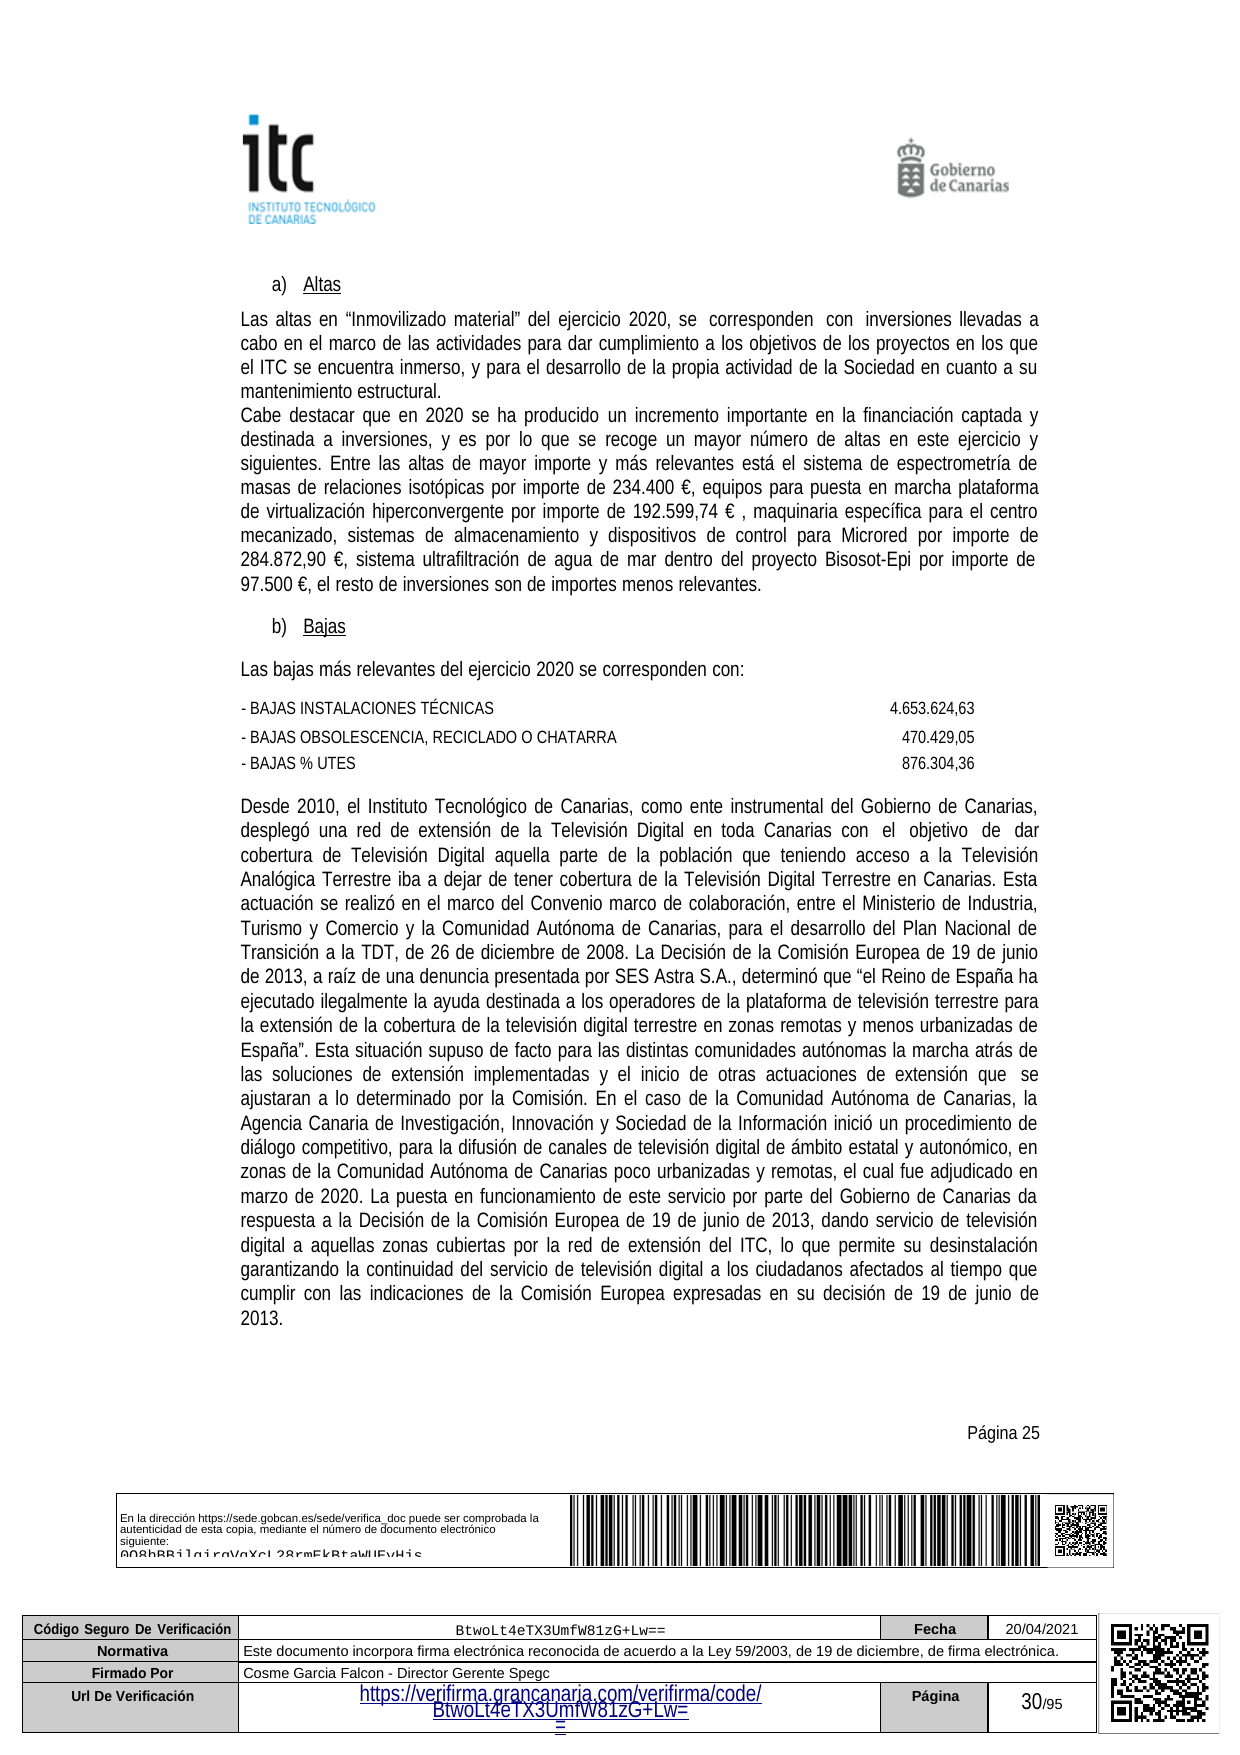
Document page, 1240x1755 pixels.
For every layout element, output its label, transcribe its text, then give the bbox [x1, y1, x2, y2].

text Las bajas más relevantes del ejercicio 2020 se corresponden con: [240, 656, 1125, 680]
table_header - BAJAS INSTALACIONES TÉCNICAS [236, 699, 752, 723]
table_cell - BAJAS % UTES [236, 751, 752, 775]
text Desde 2010, el Instituto Tecnológico de Canarias, como ente instrumental del Gobierno de Canarias, desplegó una red de extensión de la Televisión Digital en toda Canarias con el objetivo de dar cobertura de Televisión Digital aquella parte de la población que teniendo acceso a la Televisión Analógica Terrestre iba a dejar de tener cobertura de la Televisión Digital Terrestre en Canarias. Esta actuación se realizó en el marco del Convenio marco de colaboración, entre el Ministerio de Industria, Turismo y Comercio y la Comunidad Autónoma de Canarias, para el desarrollo del Plan Nacional de Transición a la TDT, de 26 de diciembre de 2008. La Decisión de la Comisión Europea de 19 de junio de 2013, a raíz de una denuncia presentada por SES Astra S.A., determinó que “el Reino de España ha ejecutado ilegalmente la ayuda destinada a los operadores de la plataforma de televisión terrestre para la extensión de la cobertura de la televisión digital terrestre en zonas remotas y menos urbanizadas de España”. Esta situación supuso de facto para las distintas comunidades autónomas la marcha atrás de las soluciones de extensión implementadas y el inicio de otras actuaciones de extensión que se ajustaran a lo determinado por la Comisión. En el caso de la Comunidad Autónoma de Canarias, la Agencia Canaria de Investigación, Innovación y Sociedad de la Información inició un procedimiento de diálogo competitivo, para la difusión de canales de televisión digital de ámbito estatal y autonómico, en zonas de la Comunidad Autónoma de Canarias poco urbanizadas y remotas, el cual fue adjudicado en marzo de 2020. La puesta en funcionamiento de este servicio por parte del Gobierno de Canarias da respuesta a la Decisión de la Comisión Europea de 19 de junio de 2013, dando servicio de televisión digital a aquellas zonas cubiertas por la red de extensión del ITC, lo que permite su desinstalación garantizando la continuidad del servicio de televisión digital a los ciudadanos afectados al tiempo que cumplir con las indicaciones de la Comisión Europea expresadas en su decisión de 19 de junio de 2013. [240, 794, 1039, 1330]
table_cell 470.429,05 [752, 723, 979, 751]
text Página 25 [10, 1422, 1039, 1443]
text Las altas en “Inmovilizado material” del ejercicio 2020, se corresponden con inversiones llevadas a cabo en el marco de las actividades para dar cumplimiento a los objetivos de los proyectos en los que el ITC se encuentra inmerso, y para el desarrollo de la propia actividad de la Sociedad en cuanto a su mantenimiento estructural. [240, 307, 1039, 403]
table_header 4.653.624,63 [752, 699, 979, 723]
list Bajas [272, 614, 1125, 638]
list Altas [272, 272, 1125, 296]
text 97.500 €, el resto de inversiones son de importes menos relevantes. [240, 572, 1125, 596]
text Cabe destacar que en 2020 se ha producido un incremento importante en la financiación captada y destinada a inversiones, y es por lo que se recoge un mayor número de altas en este ejercicio y siguientes. Entre las altas de mayor importe y más relevantes está el sistema de espectrometría de masas de relaciones isotópicas por importe de 234.400 €, equipos para puesta en marcha plataforma de virtualización hiperconvergente por importe de 192.599,74 € , maquinaria específica para el centro mecanizado, sistemas de almacenamiento y dispositivos de control para Microred por importe de 284.872,90 €, sistema ultrafiltración de agua de mar dentro del proyecto Bisosot-Epi por importe de [240, 403, 1039, 571]
table_cell 876.304,36 [752, 751, 979, 775]
table_cell - BAJAS OBSOLESCENCIA, RECICLADO O CHATARRA [236, 723, 752, 751]
